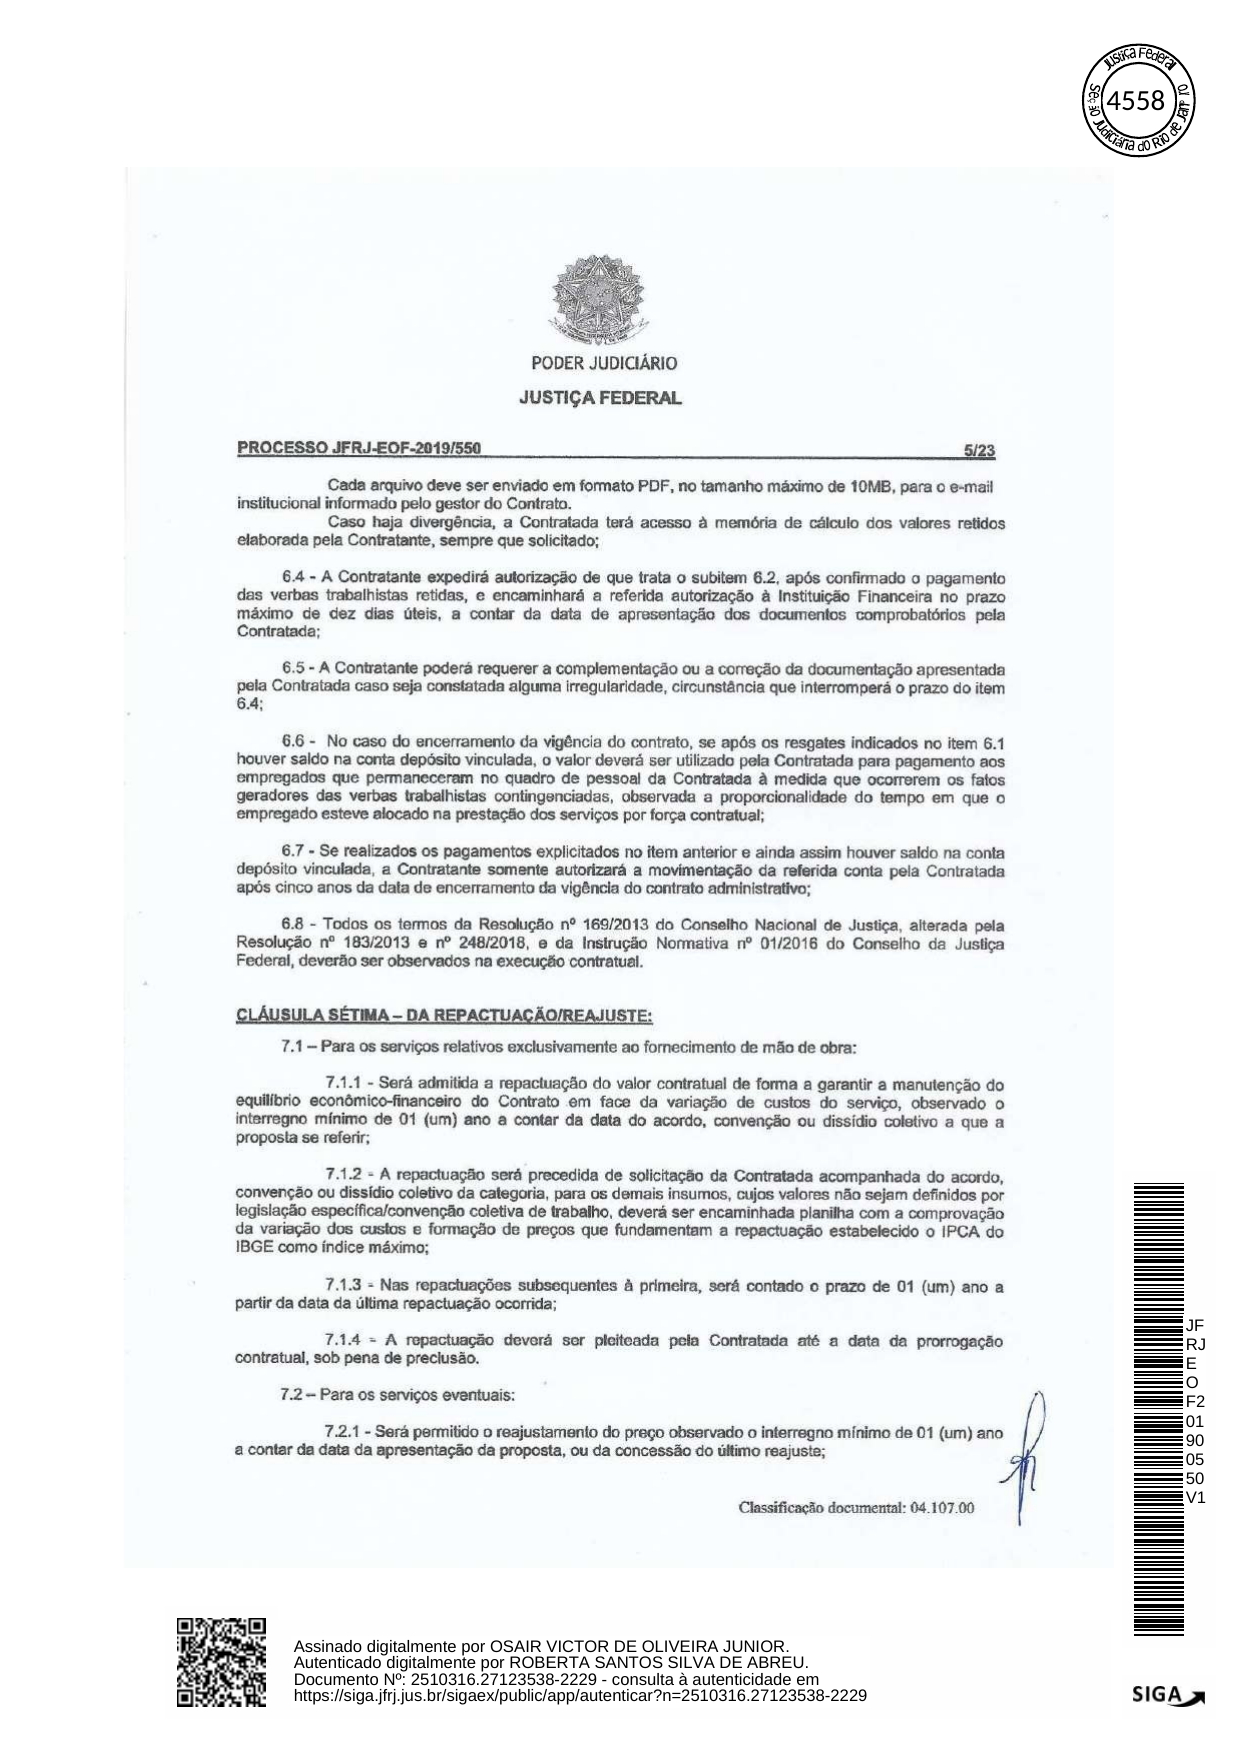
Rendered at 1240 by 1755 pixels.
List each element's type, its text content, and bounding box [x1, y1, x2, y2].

text ç [1088, 98, 1099, 106]
text e [1179, 97, 1193, 105]
text JFRJEOF201900550V10 [1186, 1316, 1206, 1504]
